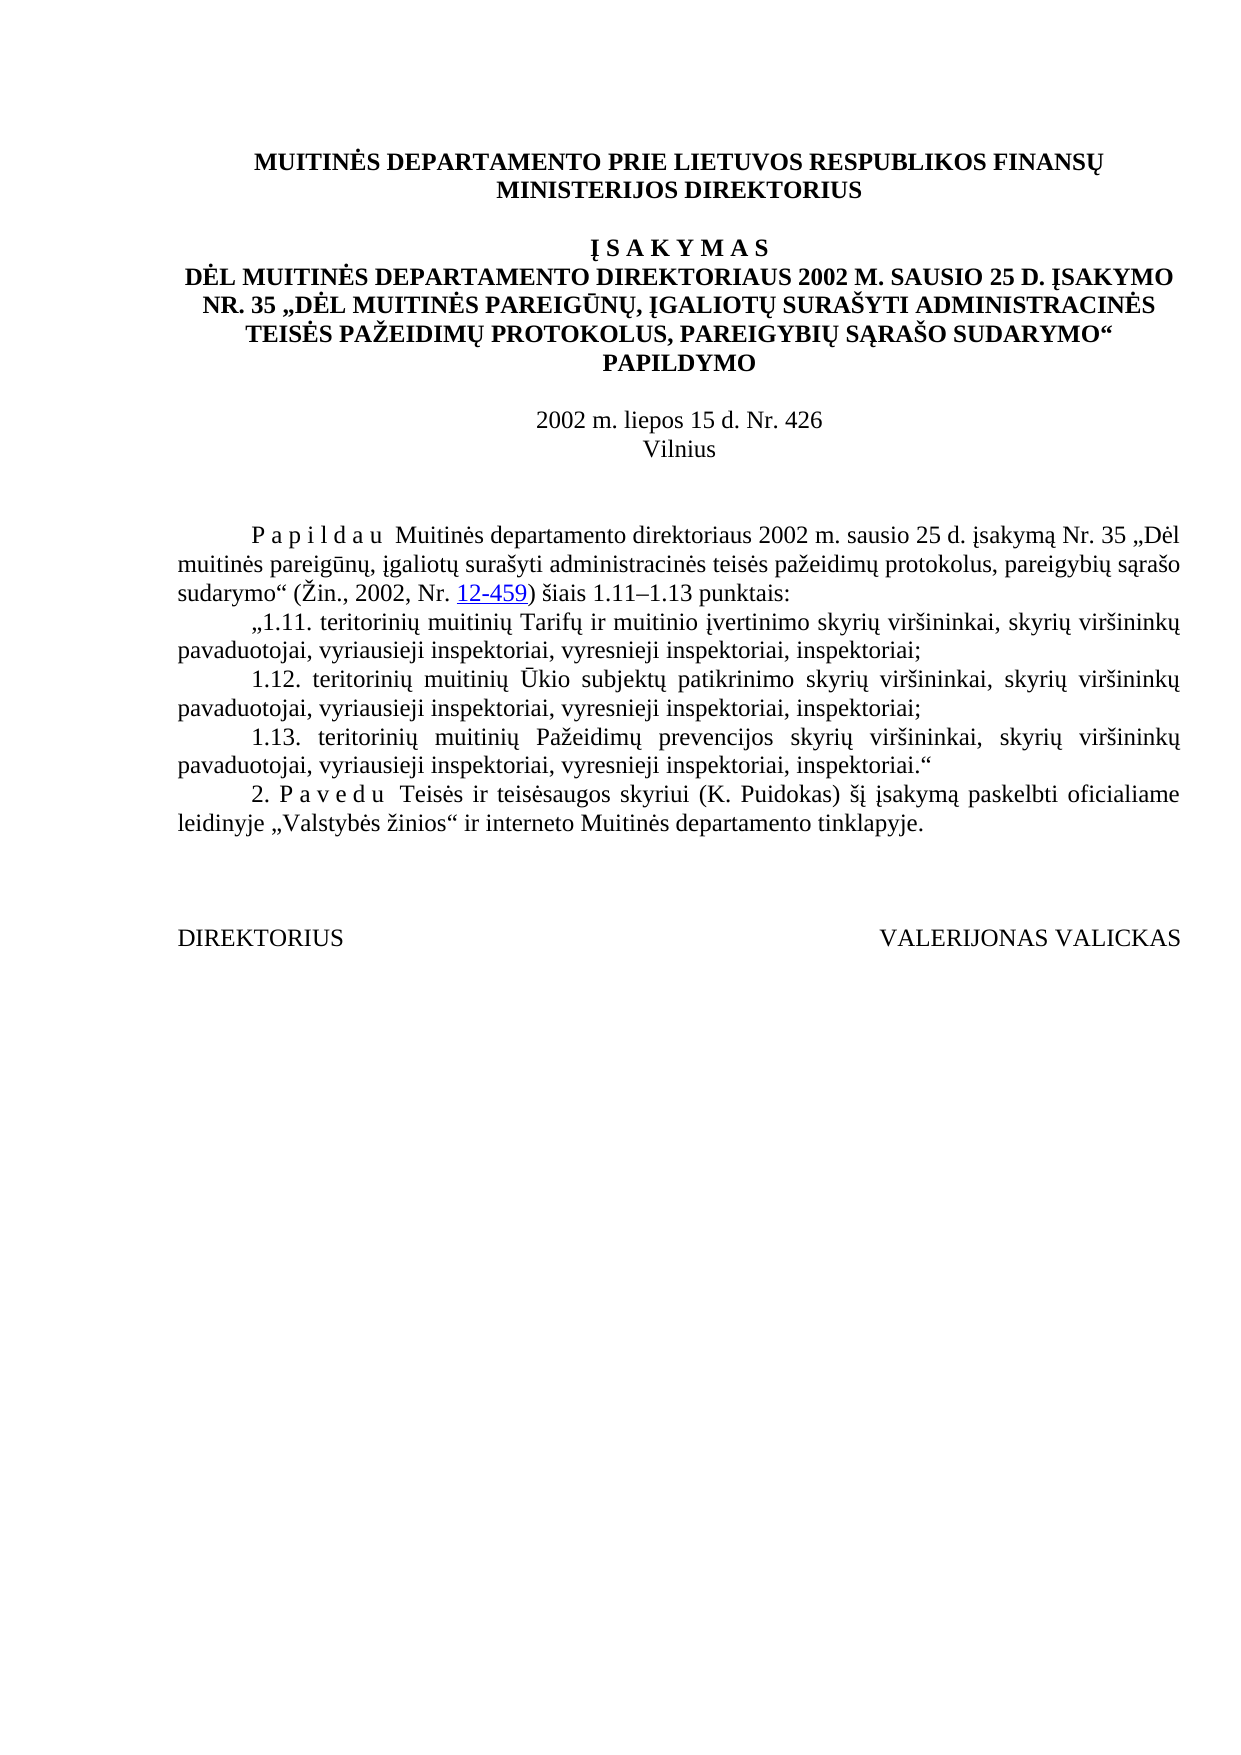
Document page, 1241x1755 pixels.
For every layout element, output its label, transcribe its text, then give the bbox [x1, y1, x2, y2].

text DĖL MUITINĖS DEPARTAMENTO DIREKTORIAUS 2002 M. SAUSIO 25 D. ĮSAKYMO NR. 35 „DĖL MUITINĖS PAREIGŪNŲ, ĮGALIOTŲ SURAŠYTI ADMINISTRACINĖS TEISĖS PAŽEIDIMŲ PROTOKOLUS, PAREIGYBIŲ SĄRAŠO SUDARYMO“ PAPILDYMO [177, 262, 1181, 377]
text DIREKTORIUS VALERIJONAS VALICKAS [177, 923, 1181, 952]
text Į S A K Y M A S [177, 233, 1181, 262]
text 2. Pavedu Teisės ir teisėsaugos skyriui (K. Puidokas) šį įsakymą paskelbti oficialiame leidinyje „Valstybės žinios“ ir interneto Muitinės departamento tinklapyje. [177, 779, 1181, 837]
text Papildau Muitinės departamento direktoriaus 2002 m. sausio 25 d. įsakymą Nr. 35 „Dėl muitinės pareigūnų, įgaliotų surašyti administracinės teisės pažeidimų protokolus, pareigybių sąrašo sudarymo“ (Žin., 2002, Nr. 12-459) šiais 1.11–1.13 punktais: [177, 521, 1181, 607]
text 1.12. teritorinių muitinių Ūkio subjektų patikrinimo skyrių viršininkai, skyrių viršininkų pavaduotojai, vyriausieji inspektoriai, vyresnieji inspektoriai, inspektoriai; [177, 664, 1181, 722]
text „1.11. teritorinių muitinių Tarifų ir muitinio įvertinimo skyrių viršininkai, skyrių viršininkų pavaduotojai, vyriausieji inspektoriai, vyresnieji inspektoriai, inspektoriai; [177, 607, 1181, 664]
text 2002 m. liepos 15 d. Nr. 426 [177, 406, 1181, 434]
text Vilnius [177, 434, 1181, 463]
text MUITINĖS DEPARTAMENTO PRIE LIETUVOS RESPUBLIKOS FINANSŲ MINISTERIJOS DIREKTORIUS [177, 147, 1181, 204]
text 1.13. teritorinių muitinių Pažeidimų prevencijos skyrių viršininkai, skyrių viršininkų pavaduotojai, vyriausieji inspektoriai, vyresnieji inspektoriai, inspektoriai.“ [177, 722, 1181, 779]
